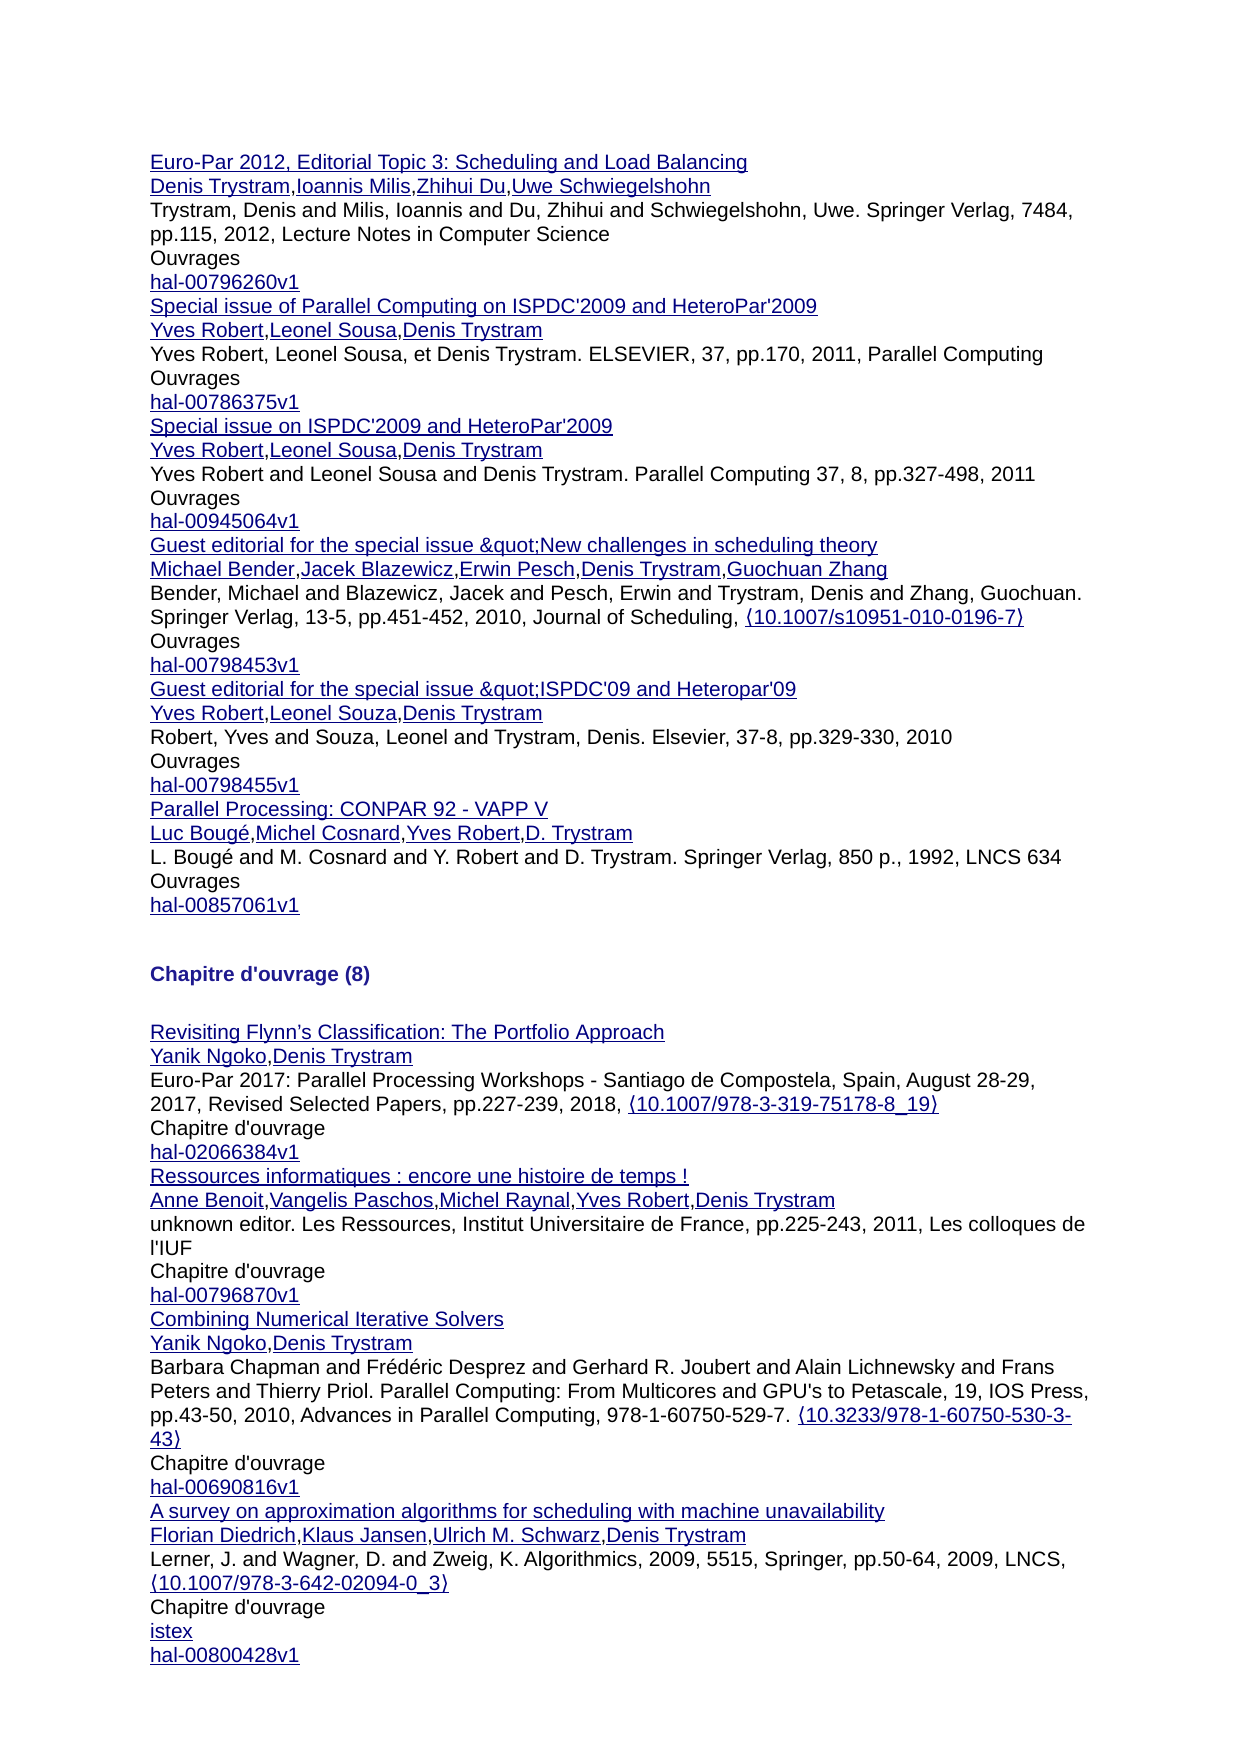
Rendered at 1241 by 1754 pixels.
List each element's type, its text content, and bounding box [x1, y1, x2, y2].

table_header Revisiting Flynn’s Classification: The Portfolio Approach Yanik Ngoko,Denis Trystram Euro-Par 2017: Parallel Processing Workshops - Santiago de Compostela, Spain, August 28-29, 2017, Revised Selected Papers, pp.227-239, 2018, ⟨10.1007/978-3-319-75178-8_19⟩ Chapitre d'ouvrage hal-02066384v1 [150, 1020, 1090, 1163]
subtitle Chapitre d'ouvrage (8) [150, 961, 1090, 985]
table_cell Parallel Processing: CONPAR 92 - VAPP V Luc Bougé,Michel Cosnard,Yves Robert,D. Trystram L. Bougé and M. Cosnard and Y. Robert and D. Trystram. Springer Verlag, 850 p., 1992, LNCS 634 Ouvrages hal-00857061v1 [150, 797, 1090, 917]
table_cell Special issue on ISPDC'2009 and HeteroPar'2009 Yves Robert,Leonel Sousa,Denis Trystram Yves Robert and Leonel Sousa and Denis Trystram. Parallel Computing 37, 8, pp.327-498, 2011 Ouvrages hal-00945064v1 [150, 414, 1090, 533]
table_cell Combining Numerical Iterative Solvers Yanik Ngoko,Denis Trystram Barbara Chapman and Frédéric Desprez and Gerhard R. Joubert and Alain Lichnewsky and Frans Peters and Thierry Priol. Parallel Computing: From Multicores and GPU's to Petascale, 19, IOS Press, pp.43-50, 2010, Advances in Parallel Computing, 978-1-60750-529-7. ⟨10.3233/978-1-60750-530-3-43⟩ Chapitre d'ouvrage hal-00690816v1 [150, 1307, 1090, 1499]
table_cell Guest editorial for the special issue &quot;ISPDC'09 and Heteropar'09 Yves Robert,Leonel Souza,Denis Trystram Robert, Yves and Souza, Leonel and Trystram, Denis. Elsevier, 37-8, pp.329-330, 2010 Ouvrages hal-00798455v1 [150, 677, 1090, 797]
table_cell Special issue of Parallel Computing on ISPDC'2009 and HeteroPar'2009 Yves Robert,Leonel Sousa,Denis Trystram Yves Robert, Leonel Sousa, et Denis Trystram. ELSEVIER, 37, pp.170, 2011, Parallel Computing Ouvrages hal-00786375v1 [150, 294, 1090, 413]
table_cell Ressources informatiques : encore une histoire de temps ! Anne Benoit,Vangelis Paschos,Michel Raynal,Yves Robert,Denis Trystram unknown editor. Les Ressources, Institut Universitaire de France, pp.225-243, 2011, Les colloques de l'IUF Chapitre d'ouvrage hal-00796870v1 [150, 1164, 1090, 1307]
table_cell Euro-Par 2012, Editorial Topic 3: Scheduling and Load Balancing Denis Trystram,Ioannis Milis,Zhihui Du,Uwe Schwiegelshohn Trystram, Denis and Milis, Ioannis and Du, Zhihui and Schwiegelshohn, Uwe. Springer Verlag, 7484, pp.115, 2012, Lecture Notes in Computer Science Ouvrages hal-00796260v1 [150, 150, 1090, 294]
table_cell A survey on approximation algorithms for scheduling with machine unavailability Florian Diedrich,Klaus Jansen,Ulrich M. Schwarz,Denis Trystram Lerner, J. and Wagner, D. and Zweig, K. Algorithmics, 2009, 5515, Springer, pp.50-64, 2009, LNCS, ⟨10.1007/978-3-642-02094-0_3⟩ Chapitre d'ouvrage istex hal-00800428v1 [150, 1499, 1090, 1667]
table_cell Guest editorial for the special issue &quot;New challenges in scheduling theory Michael Bender,Jacek Blazewicz,Erwin Pesch,Denis Trystram,Guochuan Zhang Bender, Michael and Blazewicz, Jacek and Pesch, Erwin and Trystram, Denis and Zhang, Guochuan. Springer Verlag, 13-5, pp.451-452, 2010, Journal of Scheduling, ⟨10.1007/s10951-010-0196-7⟩ Ouvrages hal-00798453v1 [150, 533, 1090, 677]
